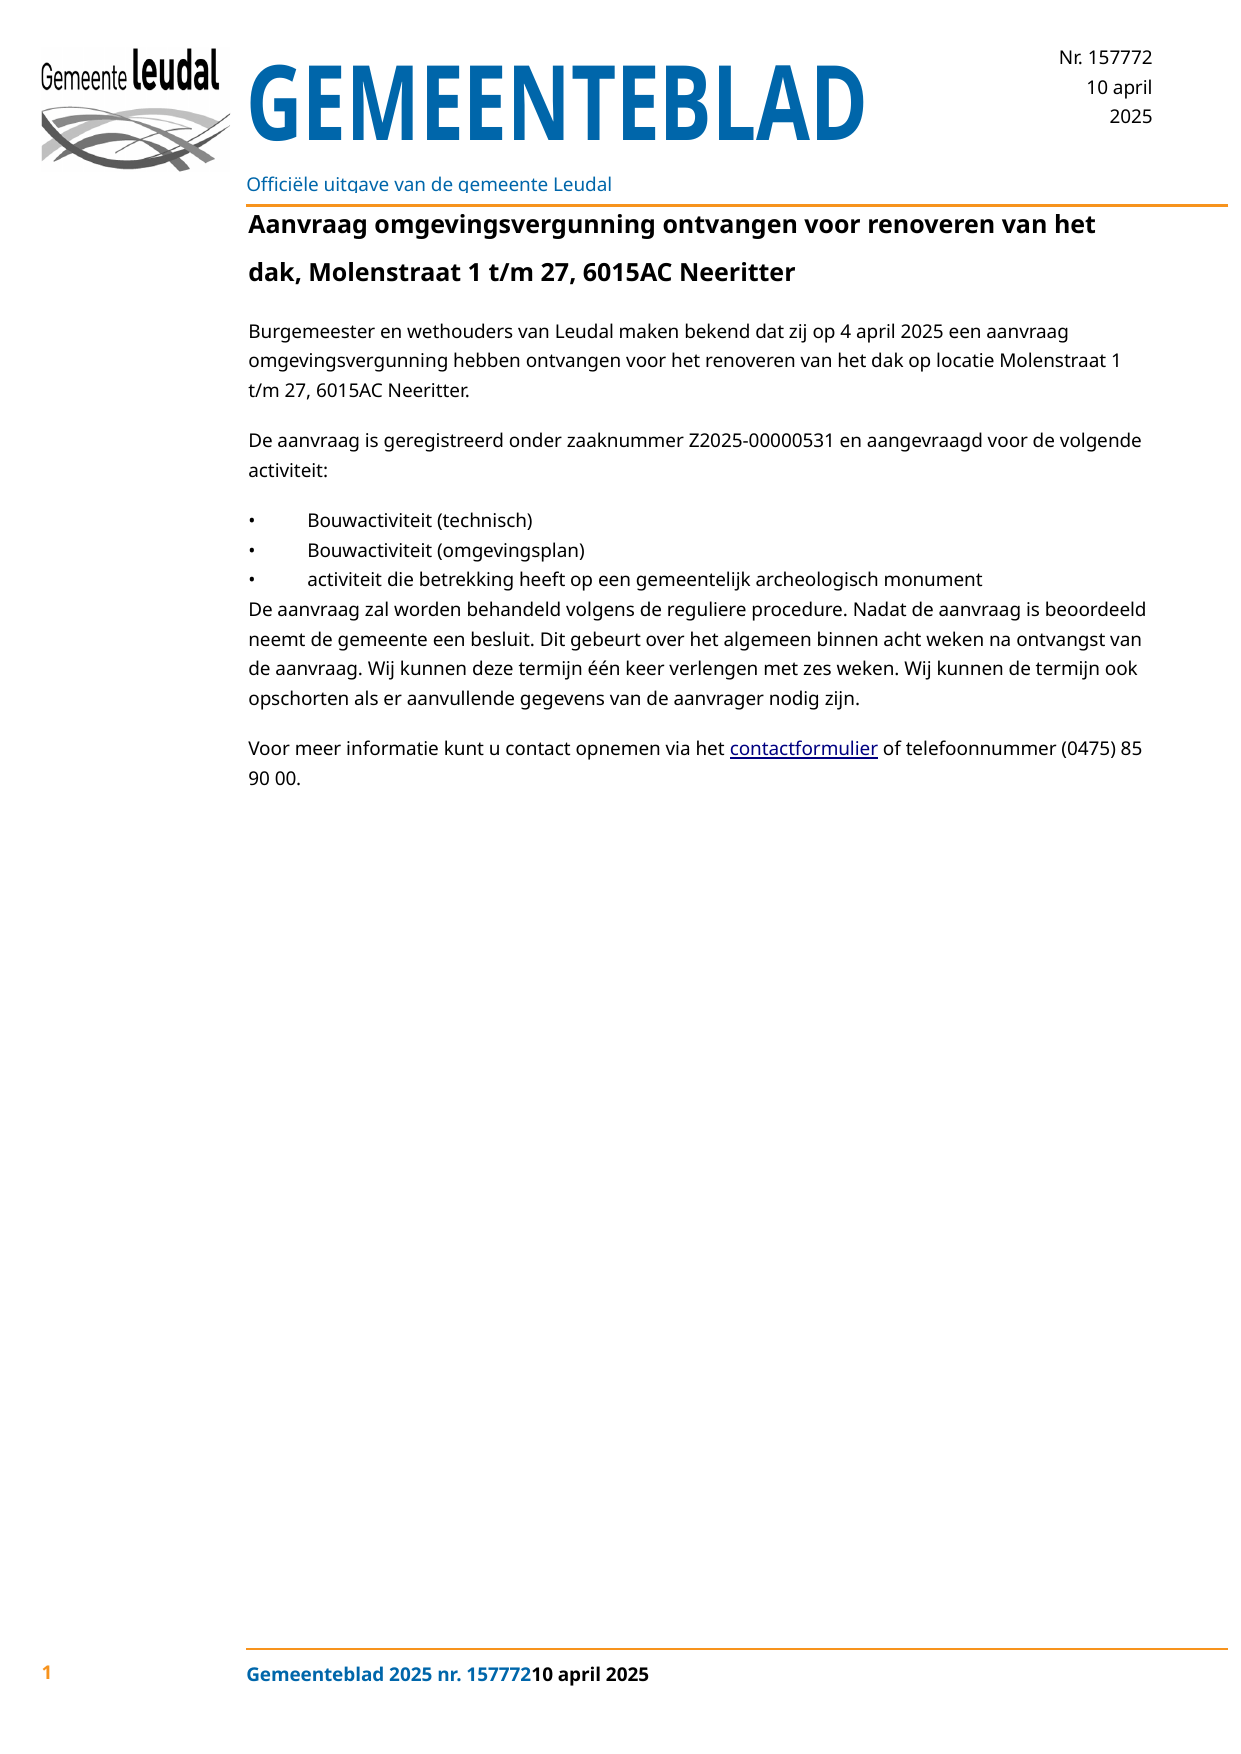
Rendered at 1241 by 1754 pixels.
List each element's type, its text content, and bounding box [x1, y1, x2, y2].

picture [41, 47, 231, 172]
text Voor meer informatie kunt u contact opnemen via het contactformulier of telefoonnummer (0475) 85 90 00. [248, 735, 1152, 791]
text De aanvraag is geregistreerd onder zaaknummer Z2025-00000531 en aangevraagd voor de volgende activiteit: [248, 427, 1152, 483]
list Bouwactiviteit (omgevingsplan) [248, 537, 1152, 563]
text Burgemeester en wethouders van Leudal maken bekend dat zij op 4 april 2025 een aanvraag omgevingsvergunning hebben ontvangen voor het renoveren van het dak op locatie Molenstraat 1 t/m 27, 6015AC Neeritter. [248, 318, 1152, 403]
list activiteit die betrekking heeft op een gemeentelijk archeologisch monument [248, 567, 1152, 592]
list Bouwactiviteit (technisch) [248, 507, 1152, 533]
text De aanvraag zal worden behandeld volgens de reguliere procedure. Nadat de aanvraag is beoordeeld neemt de gemeente een besluit. Dit gebeurt over het algemeen binnen acht weken na ontvangst van de aanvraag. Wij kunnen deze termijn één keer verlengen met zes weken. Wij kunnen de termijn ook opschorten als er aanvullende gegevens van de aanvrager nodig zijn. [248, 596, 1152, 711]
text Aanvraag omgevingsvergunning ontvangen voor renoveren van het dak, Molenstraat 1 t/m 27, 6015AC Neeritter [248, 207, 1152, 288]
